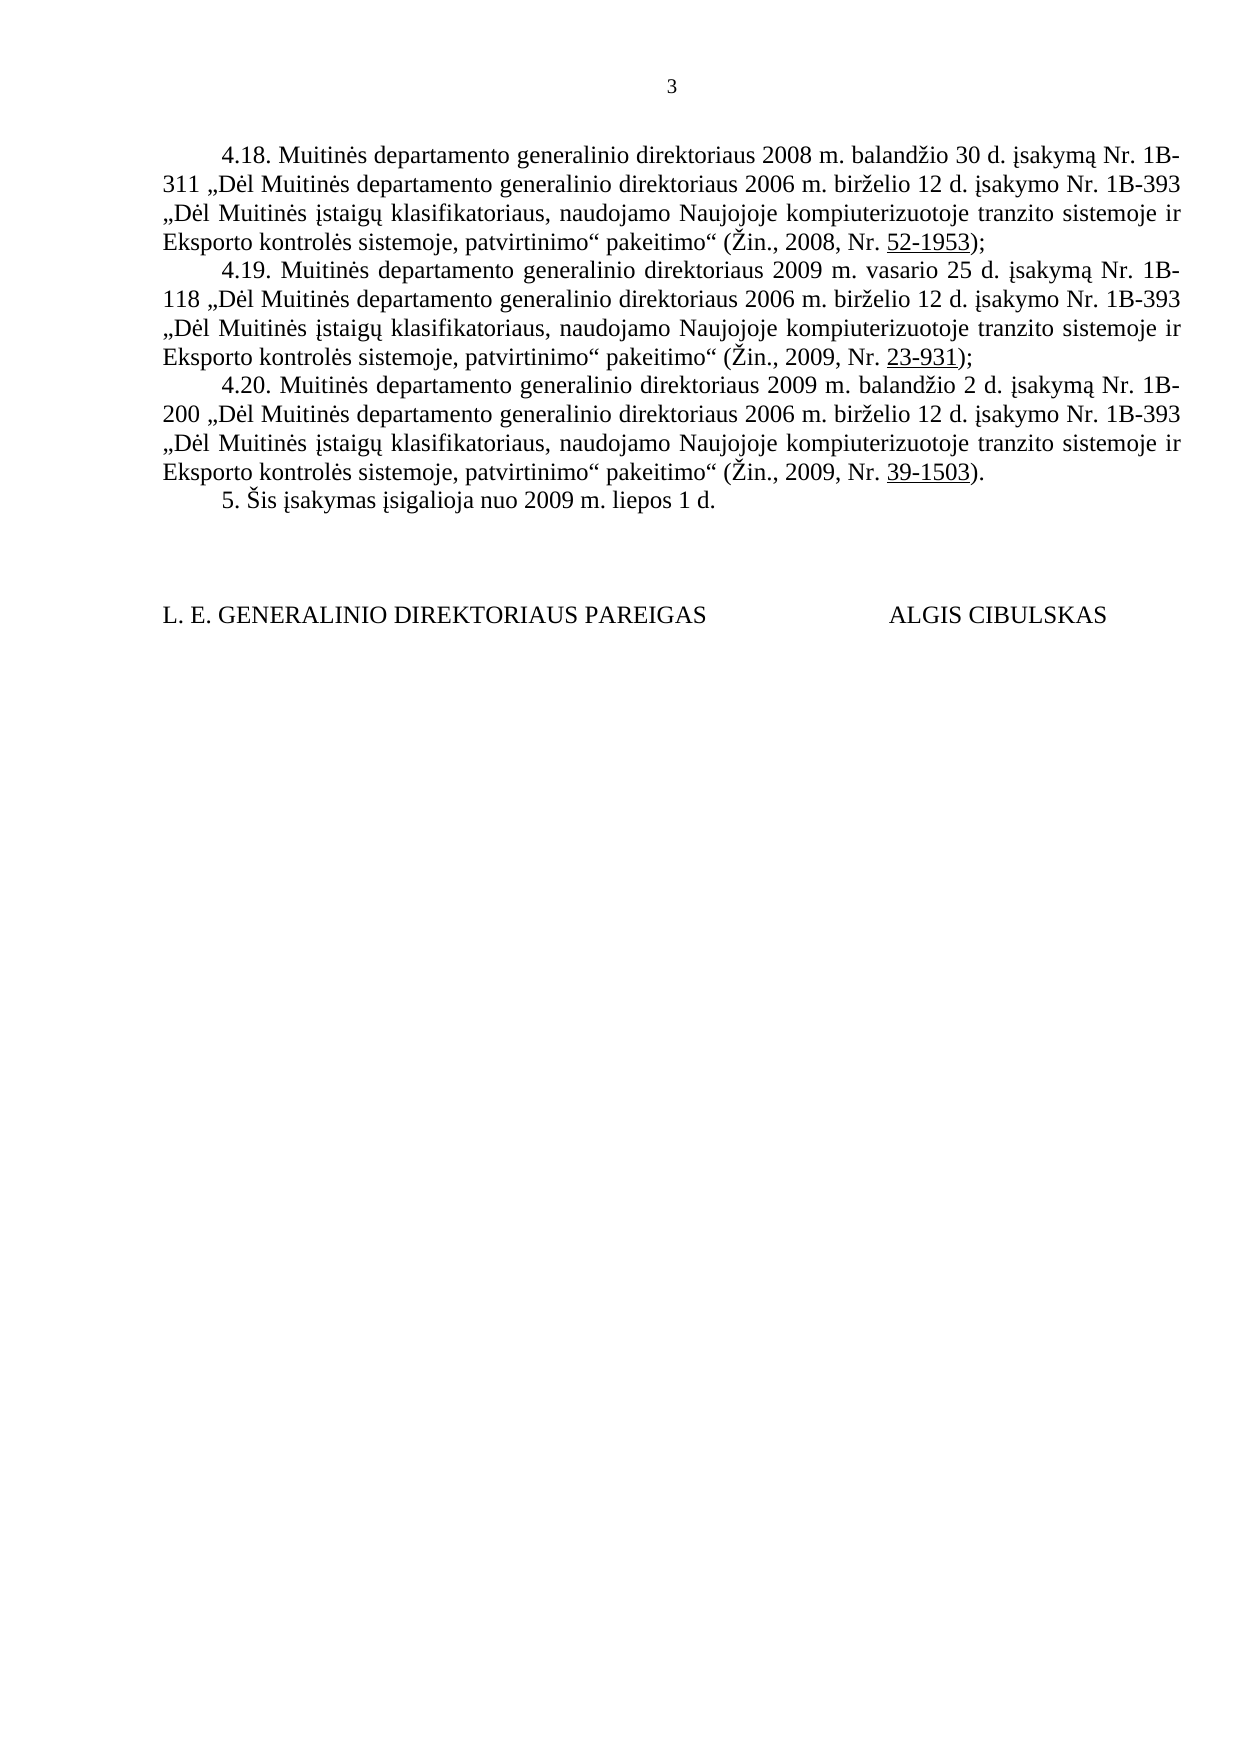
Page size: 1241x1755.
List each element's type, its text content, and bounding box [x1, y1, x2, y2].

text 4.19. Muitinės departamento generalinio direktoriaus 2009 m. vasario 25 d. įsakymą Nr. 1B-118 „Dėl Muitinės departamento generalinio direktoriaus 2006 m. birželio 12 d. įsakymo Nr. 1B-393 „Dėl Muitinės įstaigų klasifikatoriaus, naudojamo Naujojoje kompiuterizuotoje tranzito sistemoje ir Eksporto kontrolės sistemoje, patvirtinimo“ pakeitimo“ (Žin., 2009, Nr. 23-931); [162, 255, 1181, 370]
text 4.20. Muitinės departamento generalinio direktoriaus 2009 m. balandžio 2 d. įsakymą Nr. 1B-200 „Dėl Muitinės departamento generalinio direktoriaus 2006 m. birželio 12 d. įsakymo Nr. 1B-393 „Dėl Muitinės įstaigų klasifikatoriaus, naudojamo Naujojoje kompiuterizuotoje tranzito sistemoje ir Eksporto kontrolės sistemoje, patvirtinimo“ pakeitimo“ (Žin., 2009, Nr. 39-1503). [162, 370, 1181, 485]
text 5. Šis įsakymas įsigalioja nuo 2009 m. liepos 1 d. [162, 485, 1181, 514]
text 4.18. Muitinės departamento generalinio direktoriaus 2008 m. balandžio 30 d. įsakymą Nr. 1B-311 „Dėl Muitinės departamento generalinio direktoriaus 2006 m. birželio 12 d. įsakymo Nr. 1B-393 „Dėl Muitinės įstaigų klasifikatoriaus, naudojamo Naujojoje kompiuterizuotoje tranzito sistemoje ir Eksporto kontrolės sistemoje, patvirtinimo“ pakeitimo“ (Žin., 2008, Nr. 52-1953); [162, 140, 1181, 255]
text L. E. GENERALINIO DIREKTORIAUS PAREIGAS ALGIS CIBULSKAS [162, 600, 1181, 629]
